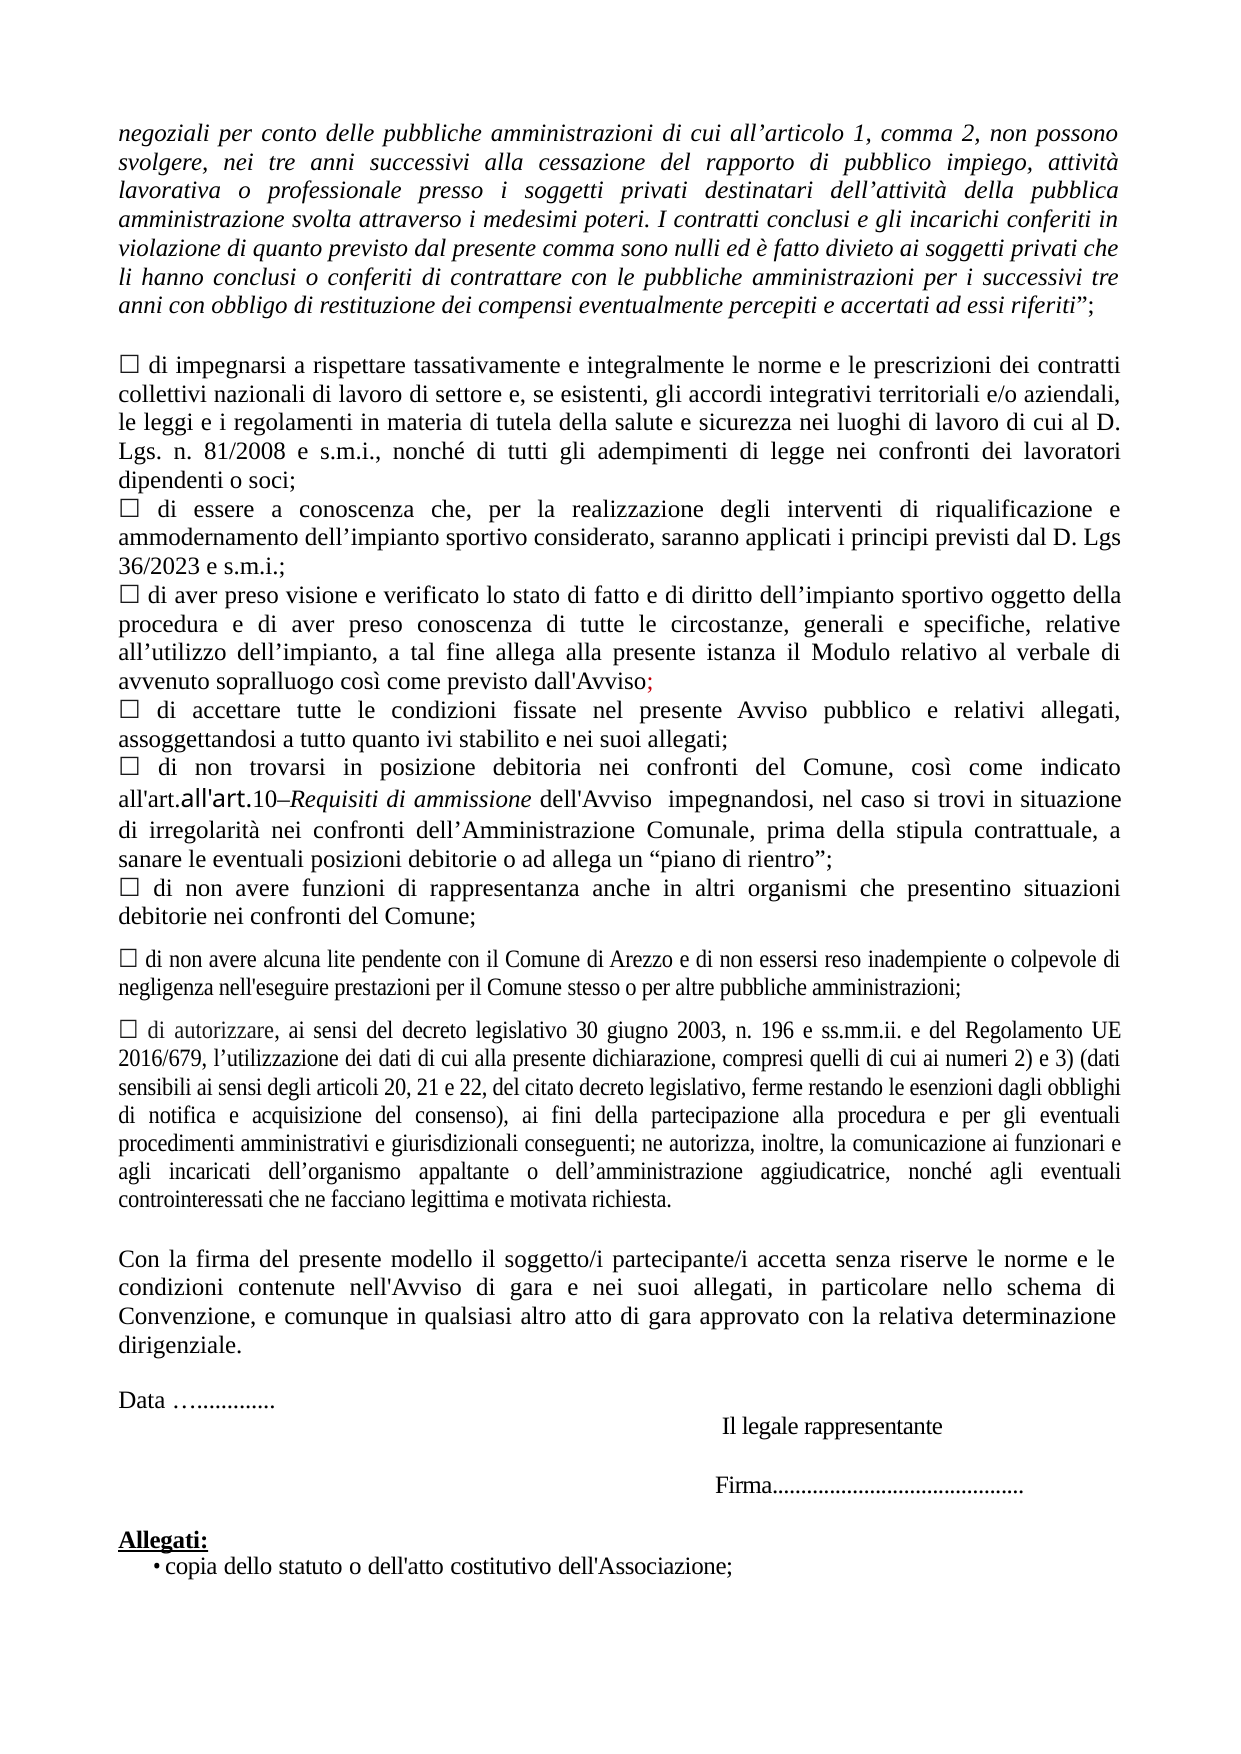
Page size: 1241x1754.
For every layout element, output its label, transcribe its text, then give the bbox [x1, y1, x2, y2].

text Data …............. [118, 1387, 1122, 1413]
text Il legale rappresentante [583, 1413, 1122, 1439]
text ☐ di impegnarsi a rispettare tassativamente e integralmente le norme e le prescrizioni dei contratti collettivi nazionali di lavoro di settore e, se esistenti, gli accordi integrativi territoriali e/o aziendali, le leggi e i regolamenti in materia di tutela della salute e sicurezza nei luoghi di lavoro di cui al D. Lgs. n. 81/2008 e s.m.i., nonché di tutti gli adempimenti di legge nei confronti dei lavoratori dipendenti o soci; [118, 350, 1122, 494]
text ☐ di aver preso visione e verificato lo stato di fatto e di diritto dell’impianto sportivo oggetto della procedura e di aver preso conoscenza di tutte le circostanze, generali e specifiche, relative all’utilizzo dell’impianto, a tal fine allega alla presente istanza il Modulo relativo al verbale di avvenuto sopralluogo così come previsto dall'Avviso; [118, 580, 1122, 695]
text ☐ di autorizzare, ai sensi del decreto legislativo 30 giugno 2003, n. 196 e ss.mm.ii. e del Regolamento UE 2016/679, l’utilizzazione dei dati di cui alla presente dichiarazione, compresi quelli di cui ai numeri 2) e 3) (dati sensibili ai sensi degli articoli 20, 21 e 22, del citato decreto legislativo, ferme restando le esenzioni dagli obblighi di notifica e acquisizione del consenso), ai fini della partecipazione alla procedura e per gli eventuali procedimenti amministrativi e giurisdizionali conseguenti; ne autorizza, inoltre, la comunicazione ai funzionari e agli incaricati dell’organismo appaltante o dell’amministrazione aggiudicatrice, nonché agli eventuali controinteressati che ne facciano legittima e motivata richiesta. [118, 1015, 1122, 1213]
text Con la firma del presente modello il soggetto/i partecipante/i accetta senza riserve le norme e le condizioni contenute nell'Avviso di gara e nei suoi allegati, in particolare nello schema di Convenzione, e comunque in qualsiasi altro atto di gara approvato con la relativa determinazione dirigenziale. [118, 1244, 1117, 1359]
text Firma............................................ [715, 1470, 1122, 1499]
list copia dello statuto o dell'atto costitutivo dell'Associazione; [152, 1554, 1122, 1579]
text negoziali per conto delle pubbliche amministrazioni di cui all’articolo 1, comma 2, non possono svolgere, nei tre anni successivi alla cessazione del rapporto di pubblico impiego, attività lavorativa o professionale presso i soggetti privati destinatari dell’attività della pubblica amministrazione svolta attraverso i medesimi poteri. I contratti conclusi e gli incarichi conferiti in violazione di quanto previsto dal presente comma sono nulli ed è fatto divieto ai soggetti privati che li hanno conclusi o conferiti di contrattare con le pubbliche amministrazioni per i successivi tre anni con obbligo di restituzione dei compensi eventualmente percepiti e accertati ad essi riferiti”; [118, 118, 1122, 319]
text Allegati: [118, 1528, 1122, 1554]
text ☐ di non avere alcuna lite pendente con il Comune di Arezzo e di non essersi reso inadempiente o colpevole di negligenza nell'eseguire prestazioni per il Comune stesso o per altre pubbliche amministrazioni; [118, 944, 1122, 1001]
text ☐ di non avere funzioni di rappresentanza anche in altri organismi che presentino situazioni debitorie nei confronti del Comune; [118, 873, 1122, 930]
text ☐ di essere a conoscenza che, per la realizzazione degli interventi di riqualificazione e ammodernamento dell’impianto sportivo considerato, saranno applicati i principi previsti dal D. Lgs 36/2023 e s.m.i.; [118, 494, 1122, 580]
text ☐ di accettare tutte le condizioni fissate nel presente Avviso pubblico e relativi allegati, assoggettandosi a tutto quanto ivi stabilito e nei suoi allegati; [118, 695, 1122, 752]
text ☐ di non trovarsi in posizione debitoria nei confronti del Comune, così come indicato all'art.all'art.10–Requisiti di ammissione dell'Avviso impegnandosi, nel caso si trovi in situazione di irregolarità nei confronti dell’Amministrazione Comunale, prima della stipula contrattuale, a sanare le eventuali posizioni debitorie o ad allega un “piano di rientro”; [118, 752, 1122, 873]
